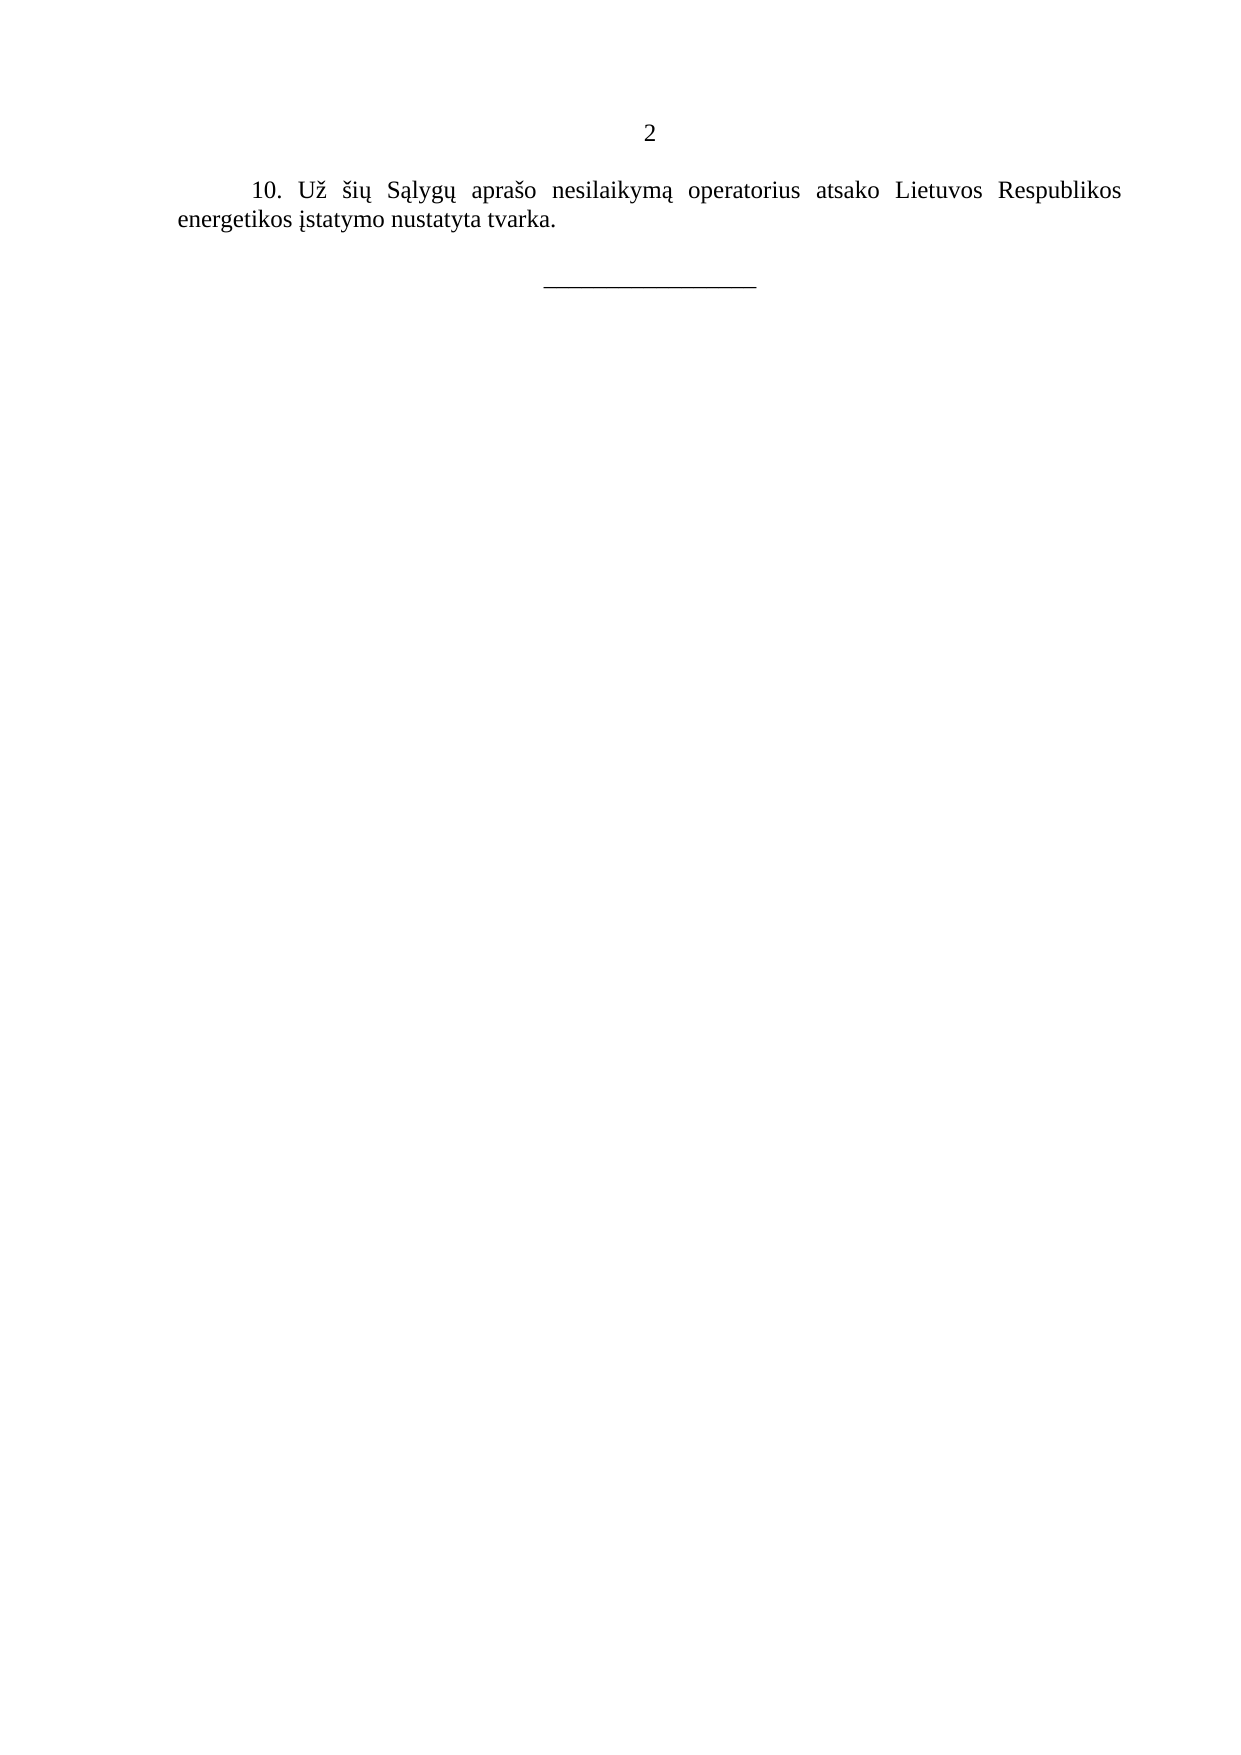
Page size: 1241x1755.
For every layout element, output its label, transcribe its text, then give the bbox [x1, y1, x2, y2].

text 10. Už šių Sąlygų aprašo nesilaikymą operatorius atsako Lietuvos Respublikos energetikos įstatymo nustatyta tvarka. [177, 176, 1122, 233]
text _________________ [177, 262, 1122, 291]
